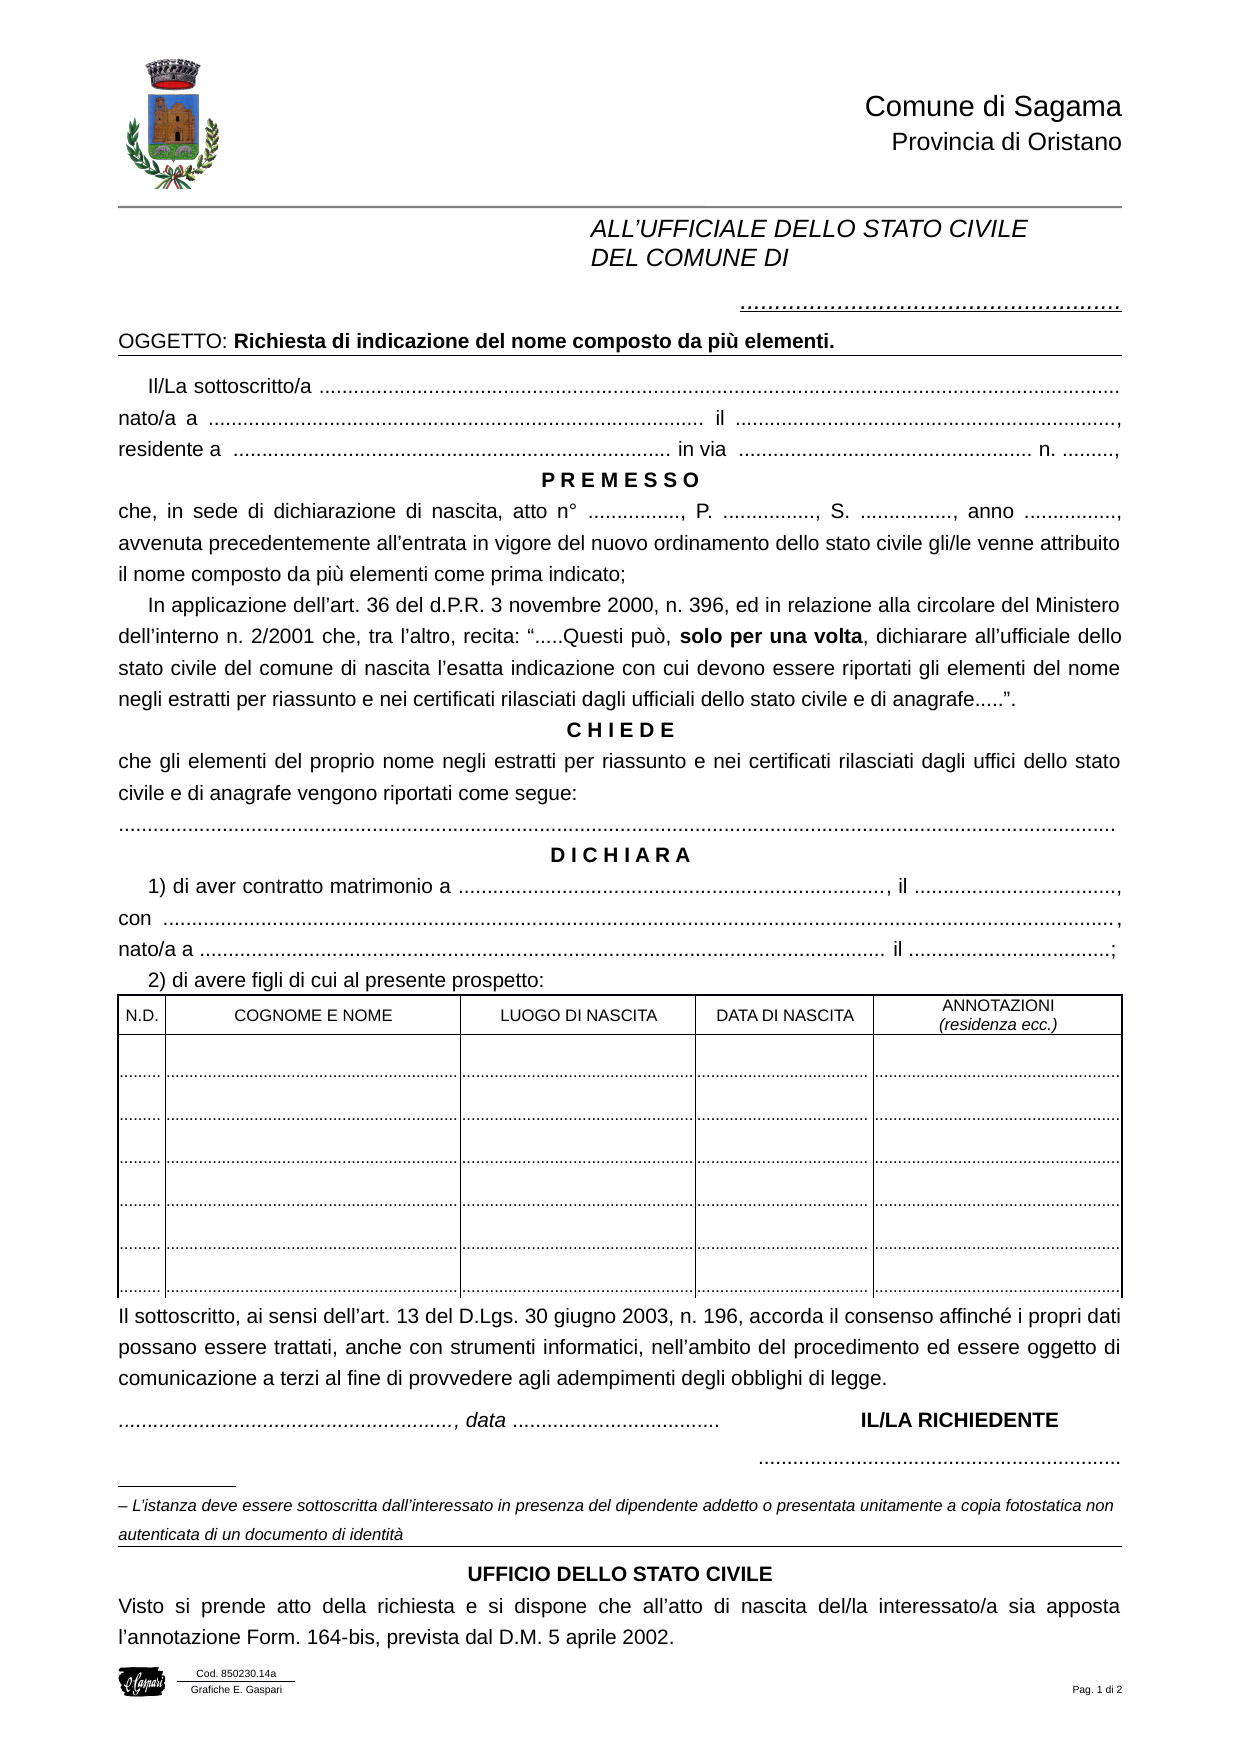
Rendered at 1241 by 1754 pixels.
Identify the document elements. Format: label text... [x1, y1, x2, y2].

text .........................................................., data .................................... IL/LA RICHIEDENTE [119, 1404, 1122, 1433]
table_header ANNOTAZIONI (residenza ecc.) [874, 996, 1121, 1034]
table_cell ..................................... ..................................... ..................................... ..................................... ..................................... ..................................... [696, 1035, 873, 1298]
text Il/La sottoscritto/a ........................................................................................................................................... nato/a a ...................................................................................... il .................................................................., residente a ............................................................................ in via ................................................... n. ........., [118, 369, 1122, 462]
table_header N.D. [119, 996, 165, 1034]
picture [118, 1666, 166, 1697]
text Provincia di Oristano [224, 127, 1122, 156]
text D I C H I A R A [118, 837, 1122, 869]
text ............................................................... [118, 1445, 1122, 1469]
table_cell ......... ......... ......... ......... ......... ......... [119, 1035, 165, 1298]
table_cell ..................................................... ..................................................... ..................................................... ..................................................... ..................................................... ..................................................... [874, 1035, 1121, 1298]
text 1) di aver contratto matrimonio a .........................................................................., il ..................................., con ....................................................................................................................................................................., nato/a a ....................................................................................................................... il ...................................; [118, 869, 1122, 962]
text Visto si prende atto della richiesta e si dispone che all’atto di nascita del/la interessato/a sia apposta l’annotazione Form. 164-bis, prevista dal D.M. 5 aprile 2002. [118, 1588, 1122, 1651]
text – L’istanza deve essere sottoscritta dall’interessato in presenza del dipendente addetto o presentata unitamente a copia fotostatica non autenticata di un documento di identità [118, 1496, 1122, 1546]
table_header COGNOME E NOME [166, 996, 460, 1034]
picture [122, 58, 224, 189]
text che gli elementi del proprio nome negli estratti per riassunto e nei certificati rilasciati dagli uffici dello stato civile e di anagrafe vengono riportati come segue: [118, 744, 1122, 806]
table_header LUOGO DI NASCITA [461, 996, 695, 1034]
table_cell ............................................................... ............................................................... ............................................................... ............................................................... ............................................................... ............................................................... [166, 1035, 460, 1298]
text ....................................................... [591, 286, 1122, 315]
table_header DATA DI NASCITA [696, 996, 873, 1034]
text Comune di Sagama [224, 89, 1122, 122]
subtitle C H I E D E [118, 712, 1122, 744]
table_cell .................................................. .................................................. .................................................. .................................................. .................................................. .................................................. [461, 1035, 695, 1298]
text DEL COMUNE DI [591, 243, 1081, 271]
subtitle P R E M E S S O [118, 462, 1122, 494]
text OGGETTO: Richiesta di indicazione del nome composto da più elementi. [118, 329, 1122, 355]
text Il sottoscritto, ai sensi dell’art. 13 del D.Lgs. 30 giugno 2003, n. 196, accorda il consenso affinché i propri dati possano essere trattati, anche con strumenti informatici, nell’ambito del procedimento ed essere oggetto di comunicazione a terzi al fine di provvedere agli adempimenti degli obblighi di legge. [118, 1298, 1122, 1392]
text 2) di avere figli di cui al presente prospetto: [118, 962, 1122, 994]
text UFFICIO DELLO STATO CIVILE [118, 1557, 1122, 1588]
text ALL’UFFICIALE DELLO STATO CIVILE [591, 214, 1081, 243]
text che, in sede di dichiarazione di nascita, atto n° ................, P. ................, S. ................, anno ................, avvenuta precedentemente all’entrata in vigore del nuovo ordinamento dello stato civile gli/le venne attribuito il nome composto da più elementi come prima indicato; [118, 494, 1122, 587]
text ............................................................................................................................................................................. [118, 806, 1122, 837]
text In applicazione dell’art. 36 del d.P.R. 3 novembre 2000, n. 396, ed in relazione alla circolare del Ministero dell’interno n. 2/2001 che, tra l’altro, recita: “.....Questi può, solo per una volta, dichiarare all’ufficiale dello stato civile del comune di nascita l’esatta indicazione con cui devono essere riportati gli elementi del nome negli estratti per riassunto e nei certificati rilasciati dagli ufficiali dello stato civile e di anagrafe.....”. [118, 587, 1122, 712]
